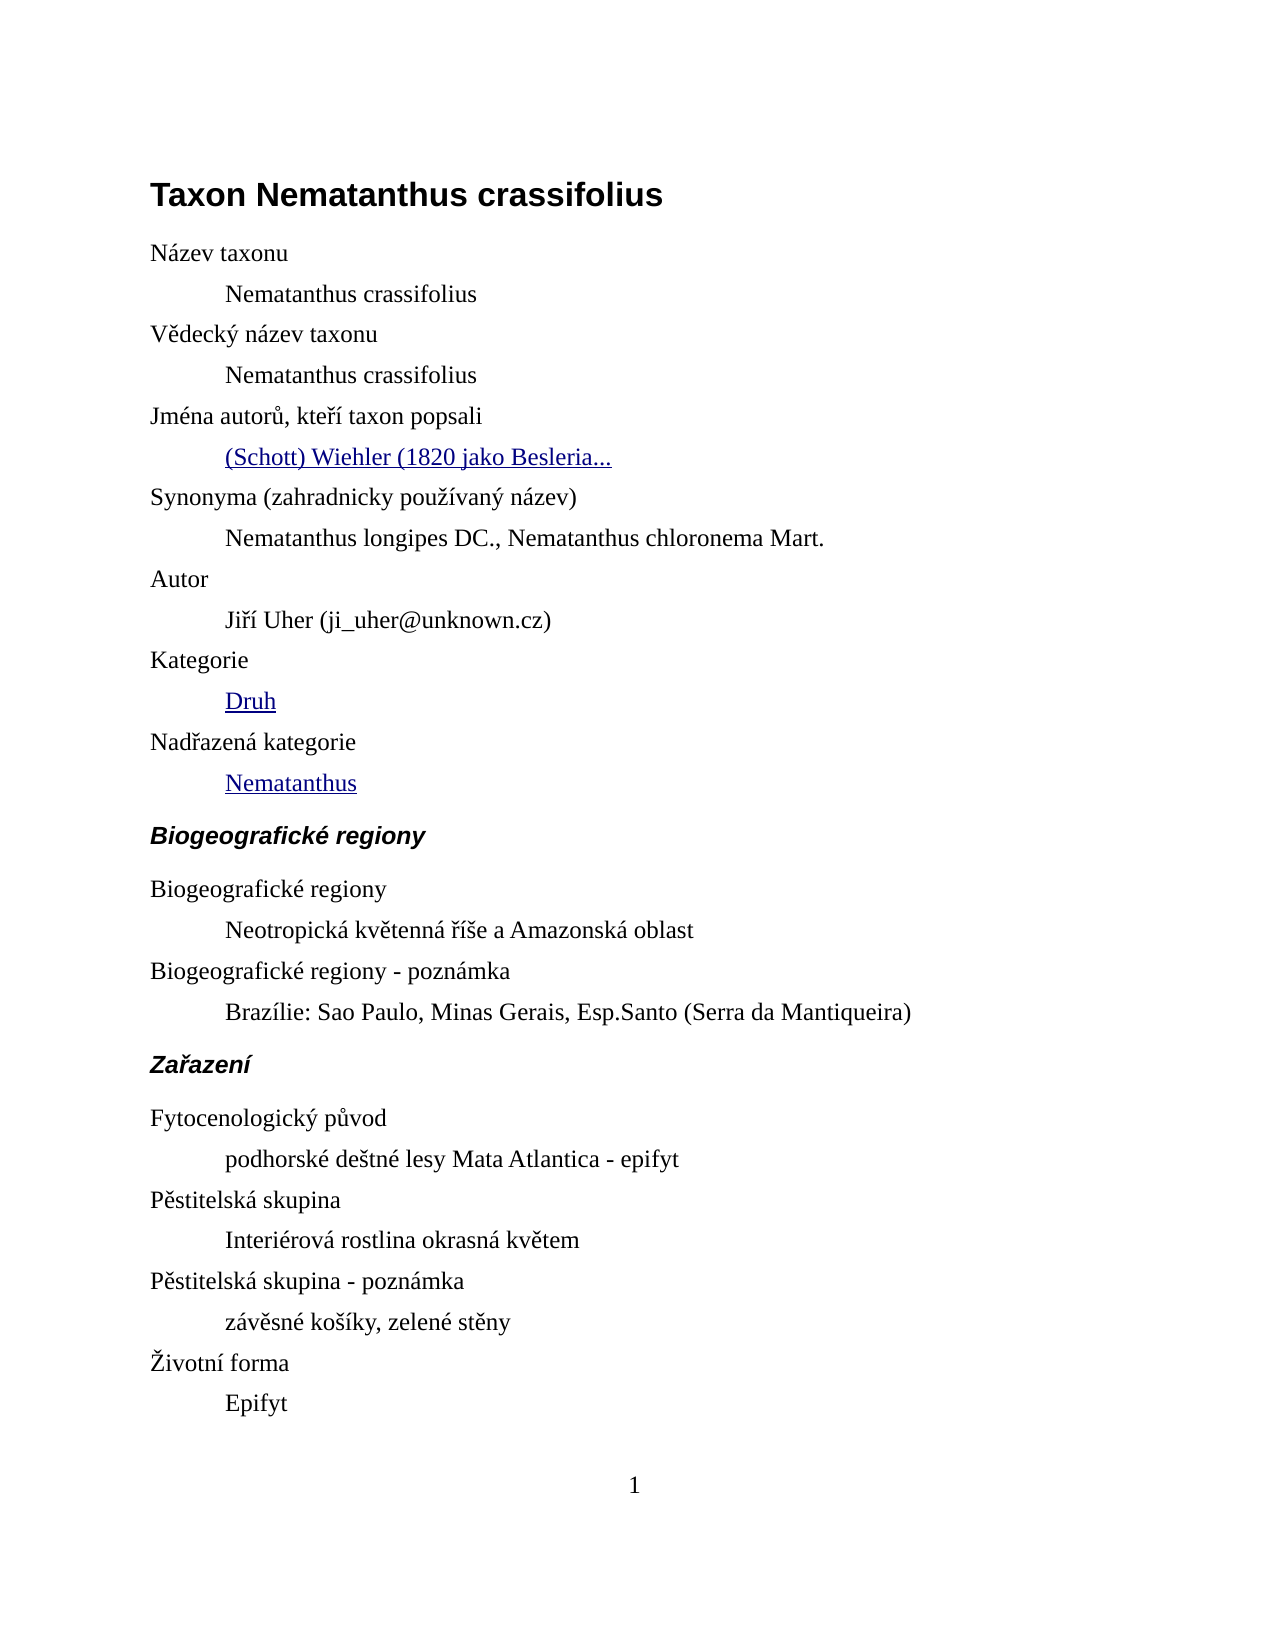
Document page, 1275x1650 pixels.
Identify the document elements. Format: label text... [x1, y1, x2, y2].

text Nematanthus longipes DC., Nematanthus chloronema Mart. [225, 523, 1125, 552]
text Jiří Uher (ji_uher@unknown.cz) [225, 605, 1125, 633]
text Interiérová rostlina okrasná květem [225, 1226, 1125, 1254]
text Nematanthus crassifolius [225, 279, 1125, 308]
subtitle Taxon Nematanthus crassifolius [150, 175, 1125, 214]
text Synonyma (zahradnicky používaný název) [150, 482, 1125, 511]
text Kategorie [150, 645, 1125, 674]
text závěsné košíky, zelené stěny [225, 1307, 1125, 1336]
text Pěstitelská skupina [150, 1185, 1125, 1213]
text Životní forma [150, 1348, 1125, 1376]
text Jména autorů, kteří taxon popsali [150, 401, 1125, 430]
text Autor [150, 564, 1125, 593]
text Epifyt [225, 1388, 1125, 1417]
subtitle Biogeografické regiony [150, 821, 1125, 850]
text Nematanthus [225, 768, 1125, 796]
text Nadřazená kategorie [150, 727, 1125, 756]
text Biogeografické regiony - poznámka [150, 956, 1125, 984]
text (Schott) Wiehler (1820 jako Besleria... [225, 442, 1125, 471]
text Fytocenologický původ [150, 1103, 1125, 1132]
text podhorské deštné lesy Mata Atlantica - epifyt [225, 1144, 1125, 1173]
text Pěstitelská skupina - poznámka [150, 1266, 1125, 1295]
text Neotropická květenná říše a Amazonská oblast [225, 915, 1125, 944]
text Brazílie: Sao Paulo, Minas Gerais, Esp.Santo (Serra da Mantiqueira) [225, 997, 1125, 1025]
text Vědecký název taxonu [150, 319, 1125, 348]
text Nematanthus crassifolius [225, 360, 1125, 389]
text Druh [225, 686, 1125, 715]
text Název taxonu [150, 238, 1125, 267]
subtitle Zařazení [150, 1050, 1125, 1079]
text Biogeografické regiony [150, 874, 1125, 903]
